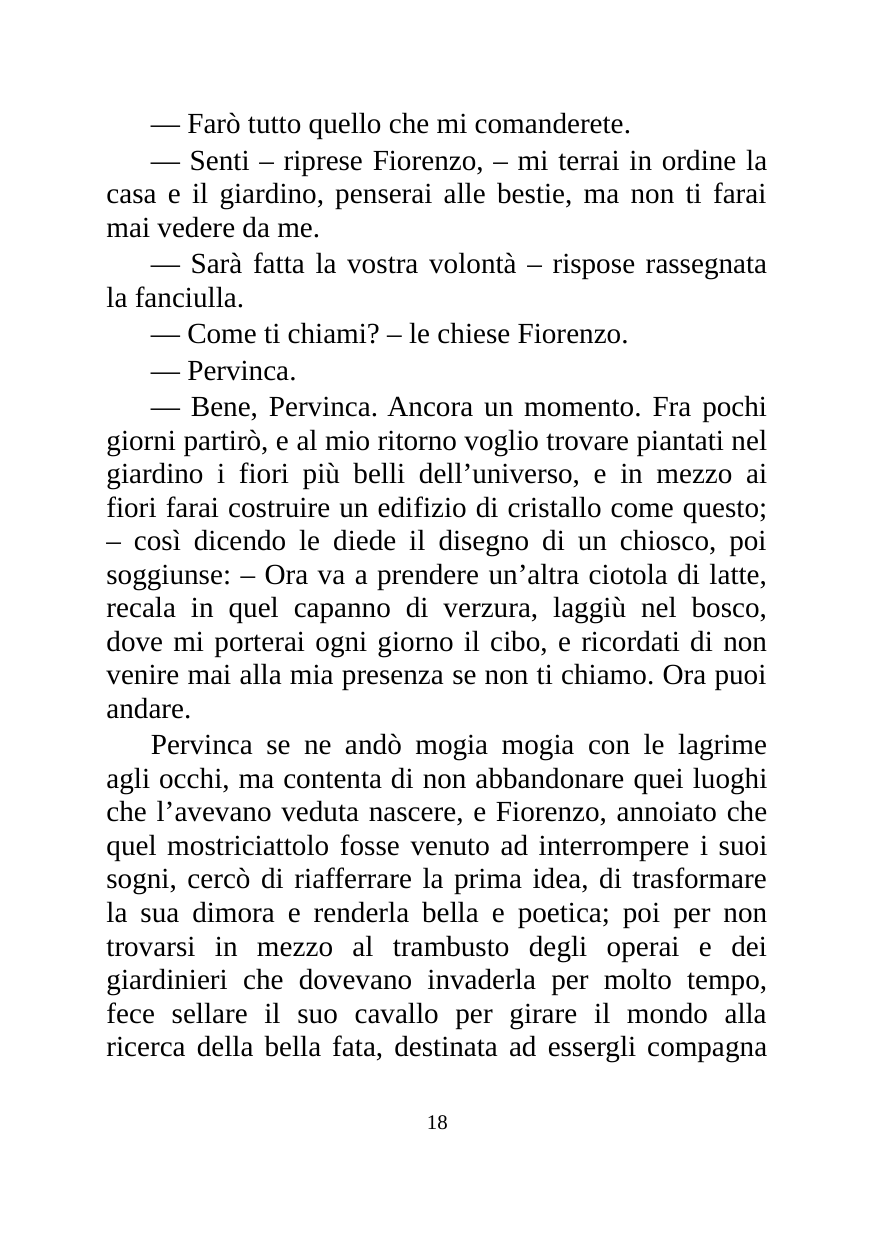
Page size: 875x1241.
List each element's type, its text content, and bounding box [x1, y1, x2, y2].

text — Bene, Pervinca. Ancora un momento. Fra pochi giorni partirò, e al mio ritorno voglio trovare piantati nel giardino i fiori più belli dell’universo, e in mezzo ai fiori farai costruire un edifizio di cristallo come questo; – così dicendo le diede il disegno di un chiosco, poi soggiunse: – Ora va a prendere un’altra ciotola di latte, recala in quel capanno di verzura, laggiù nel bosco, dove mi porterai ogni giorno il cibo, e ricordati di non venire mai alla mia presenza se non ti chiamo. Ora puoi andare. [106, 389, 768, 724]
text — Come ti chiami? – le chiese Fiorenzo. [106, 316, 768, 350]
text Pervinca se ne andò mogia mogia con le lagrime agli occhi, ma contenta di non abbandonare quei luoghi che l’avevano veduta nascere, e Fiorenzo, annoiato che quel mostriciattolo fosse venuto ad interrompere i suoi sogni, cercò di riafferrare la prima idea, di trasformare la sua dimora e renderla bella e poetica; poi per non trovarsi in mezzo al trambusto degli operai e dei giardinieri che dovevano invaderla per molto tempo, fece sellare il suo cavallo per girare il mondo alla ricerca della bella fata, destinata ad essergli compagna [106, 727, 768, 1063]
text — Senti – riprese Fiorenzo, – mi terrai in ordine la casa e il giardino, penserai alle bestie, ma non ti farai mai vedere da me. [106, 143, 768, 243]
text — Pervinca. [106, 353, 768, 386]
text — Farò tutto quello che mi comanderete. [106, 106, 768, 140]
text — Sarà fatta la vostra volontà – rispose rassegnata la fanciulla. [106, 246, 768, 313]
